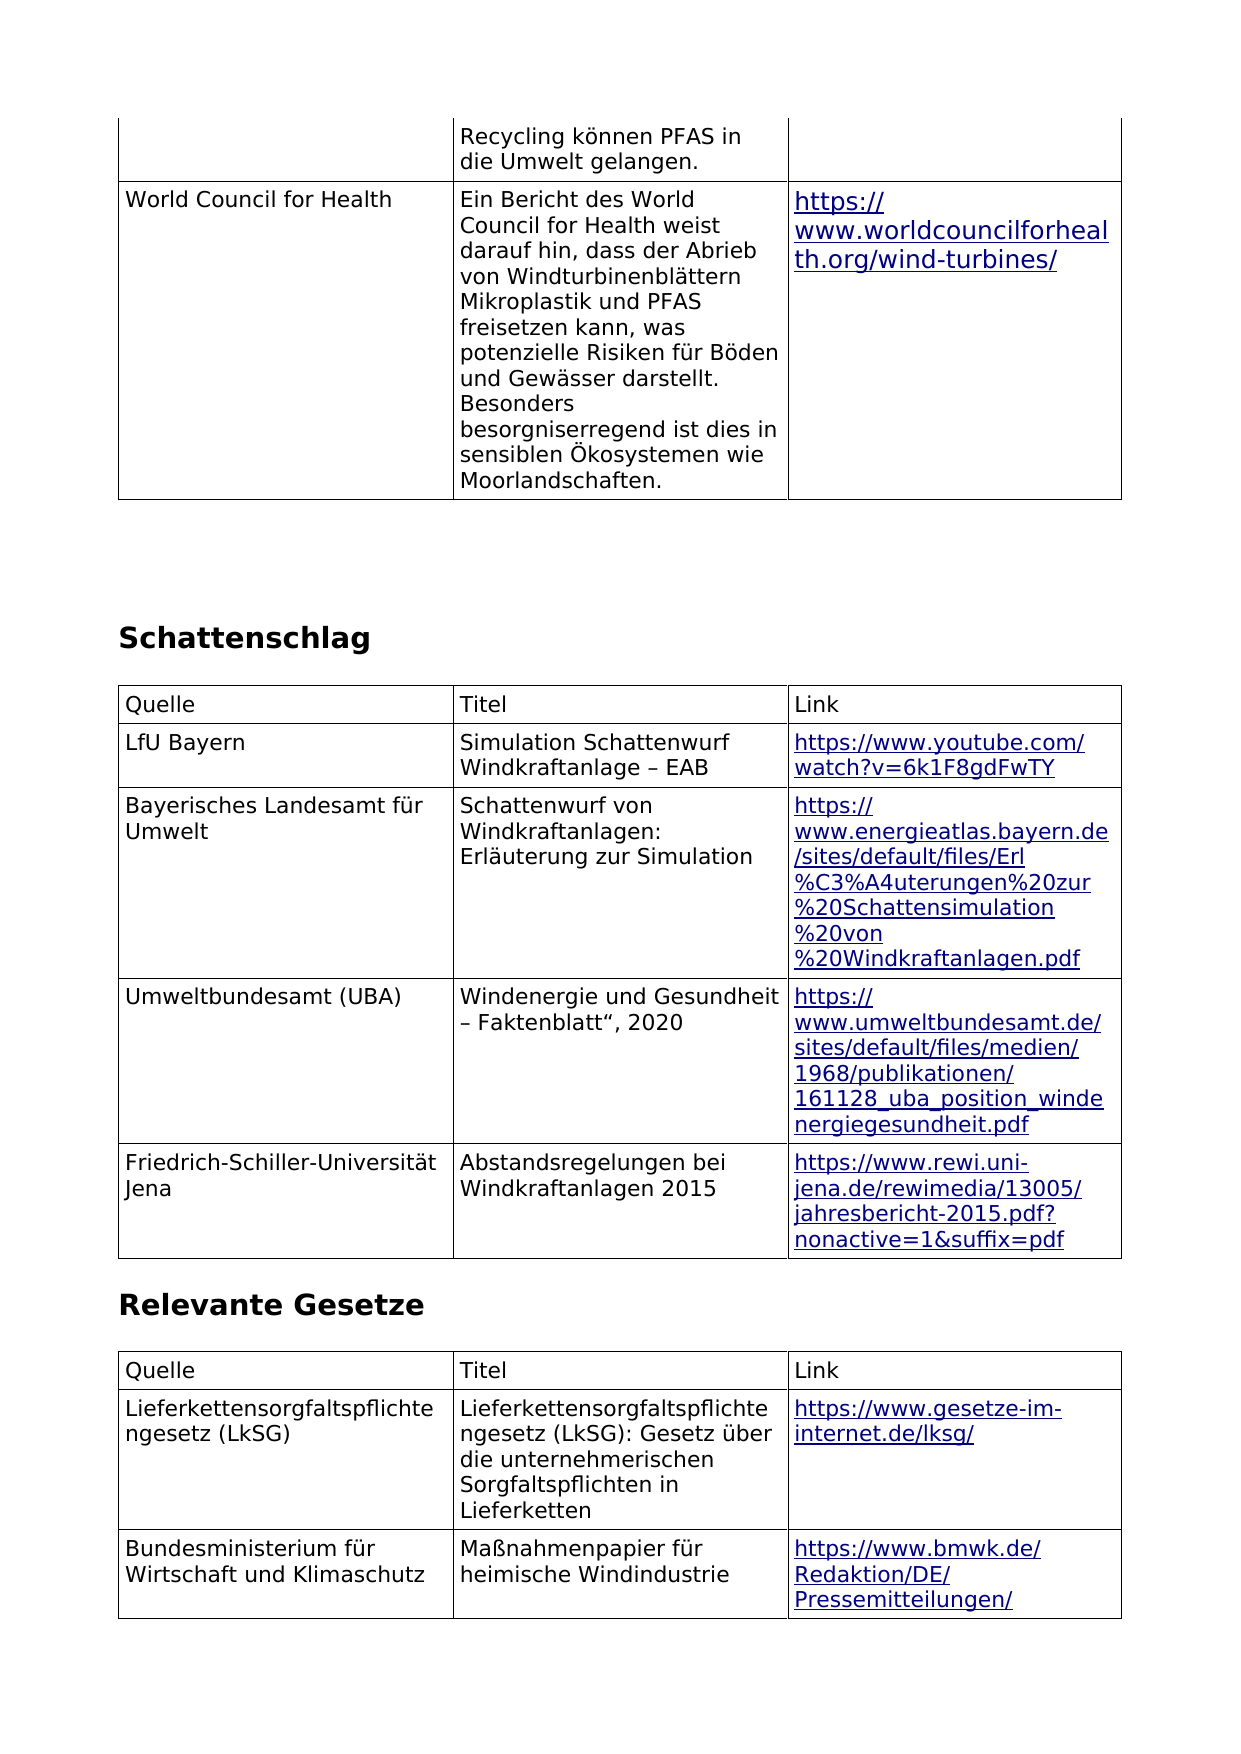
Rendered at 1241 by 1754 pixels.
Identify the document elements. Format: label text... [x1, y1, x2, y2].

table_cell Maßnahmenpapier für heimische Windindustrie [454, 1530, 787, 1618]
table_cell https://www.umweltbundesamt.de/sites/default/files/medien/1968/publikationen/161128_uba_position_windenergiegesundheit.pdf [789, 979, 1121, 1143]
table_cell Bundesministerium für Wirtschaft und Klimaschutz [119, 1530, 453, 1618]
table_cell Friedrich-Schiller-Universität Jena [119, 1144, 453, 1258]
table_cell Ein Bericht des World Council for Health weist darauf hin, dass der Abrieb von Windturbinenblättern Mikroplastik und PFAS freisetzen kann, was potenzielle Risiken für Böden und Gewässer darstellt. Besonders besorgniserregend ist dies in sensiblen Ökosystemen wie Moorlandschaften. [454, 182, 787, 499]
table_header Quelle [119, 686, 453, 723]
table_cell LfU Bayern [119, 724, 453, 787]
table_header Titel [454, 1352, 787, 1389]
subtitle Schattenschlag [118, 622, 1122, 656]
table_header Quelle [119, 1352, 453, 1389]
table_cell https://www.bmwk.de/Redaktion/DE/Pressemitteilungen/ [789, 1530, 1121, 1618]
table_cell https://www.gesetze-im-internet.de/lksg/ [789, 1390, 1121, 1529]
table_cell Umweltbundesamt (UBA) [119, 979, 453, 1143]
table_cell World Council for Health [119, 182, 453, 499]
subtitle Relevante Gesetze [118, 1288, 1122, 1322]
table_header Link [789, 1352, 1121, 1389]
table_cell Lieferkettensorgfaltspflichtengesetz (LkSG): Gesetz über die unternehmerischen Sorgfaltspflichten in Lieferketten [454, 1390, 787, 1529]
table_cell https://www.rewi.uni-jena.de/rewimedia/13005/jahresbericht-2015.pdf?nonactive=1&suffix=pdf [789, 1144, 1121, 1258]
table_header Titel [454, 686, 787, 723]
table_cell https://www.youtube.com/watch?v=6k1F8gdFwTY [789, 724, 1121, 787]
table_cell Windenergie und Gesundheit – Faktenblatt“, 2020 [454, 979, 787, 1143]
table_cell Recycling können PFAS in die Umwelt gelangen. [454, 118, 787, 181]
table_cell https://www.worldcouncilforhealth.org/wind-turbines/ [789, 182, 1121, 499]
table_header Link [789, 686, 1121, 723]
table_cell Lieferkettensorgfaltspflichtengesetz (LkSG) [119, 1390, 453, 1529]
table_cell Simulation Schattenwurf Windkraftanlage – EAB [454, 724, 787, 787]
table_cell [119, 118, 453, 181]
table_cell https://www.energieatlas.bayern.de/sites/default/files/Erl%C3%A4uterungen%20zur%20Schattensimulation%20von%20Windkraftanlagen.pdf [789, 788, 1121, 978]
table_cell [789, 118, 1121, 181]
table_cell Bayerisches Landesamt für Umwelt [119, 788, 453, 978]
table_cell Schattenwurf von Windkraftanlagen: Erläuterung zur Simulation [454, 788, 787, 978]
table_cell Abstandsregelungen bei Windkraftanlagen 2015 [454, 1144, 787, 1258]
